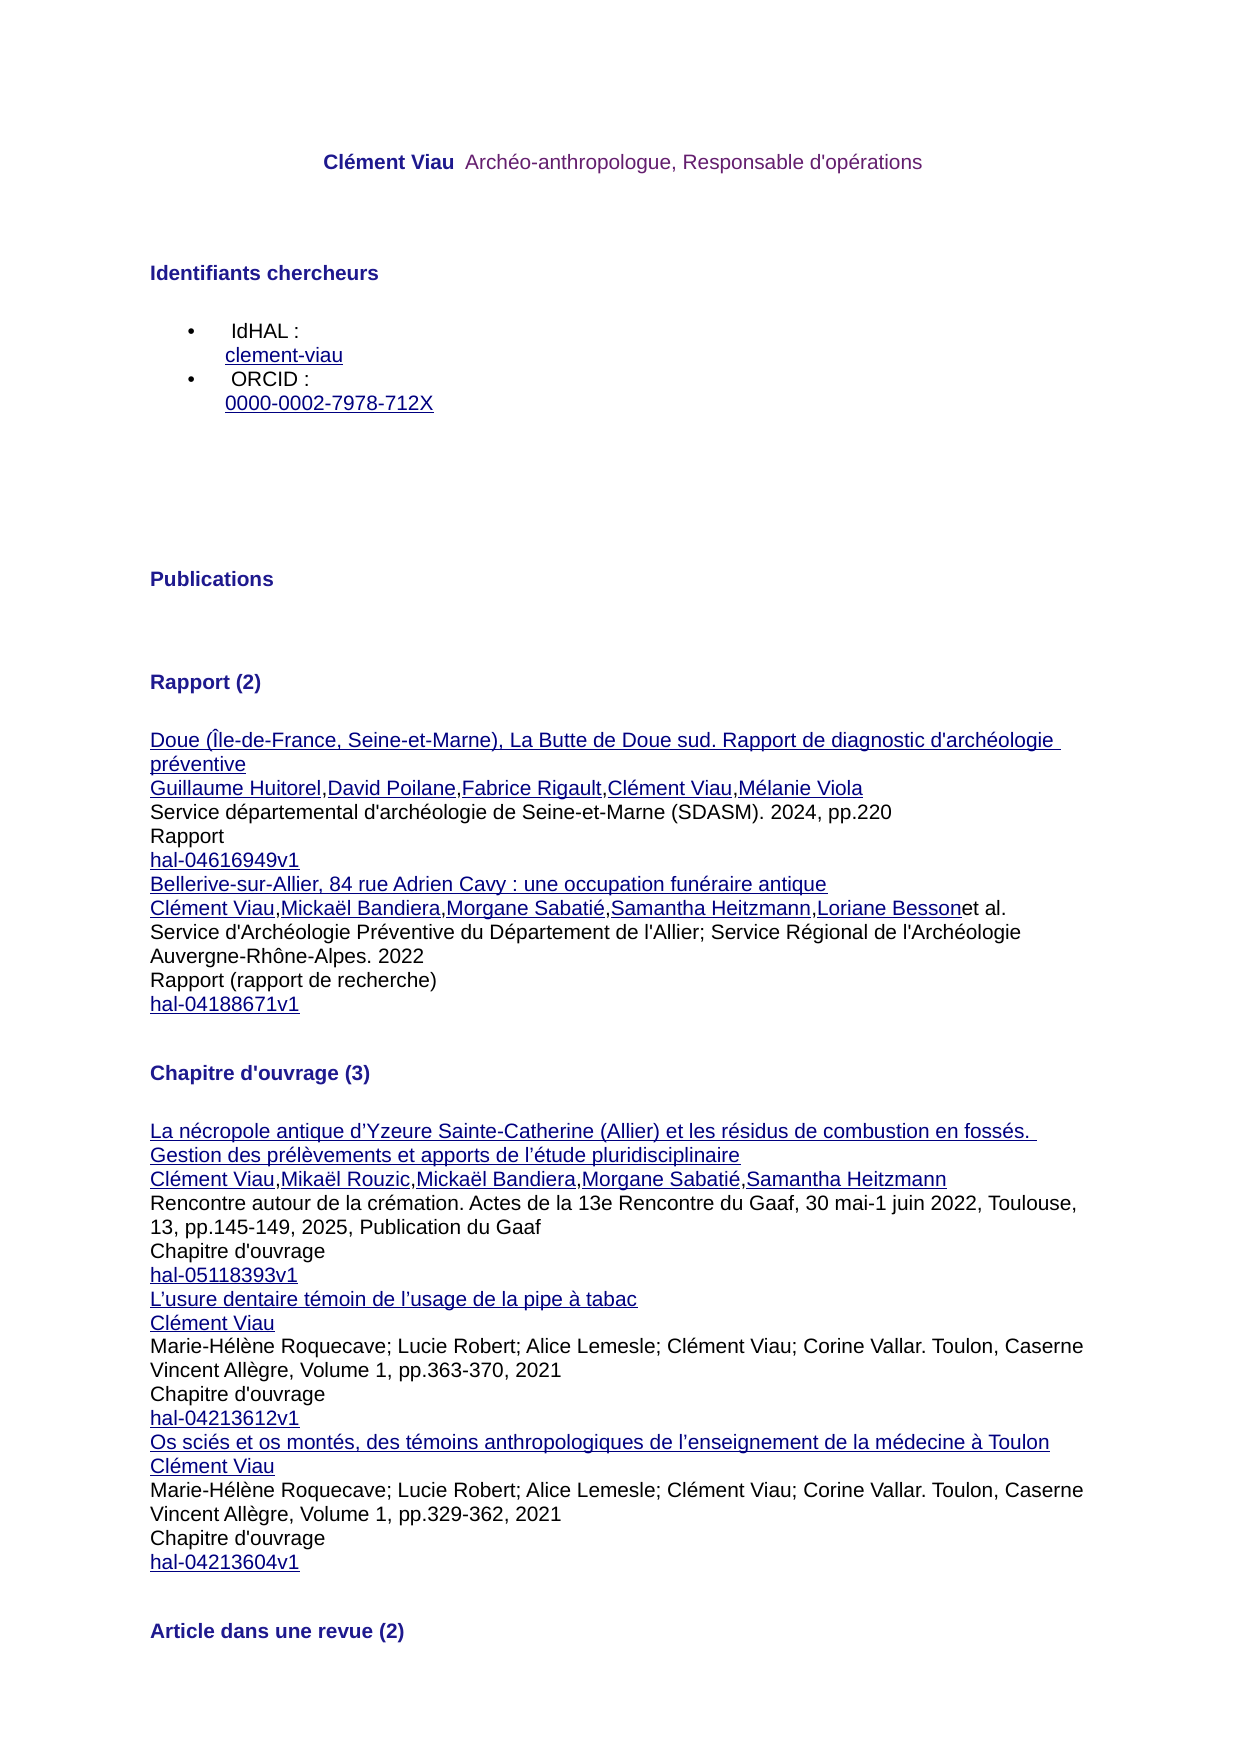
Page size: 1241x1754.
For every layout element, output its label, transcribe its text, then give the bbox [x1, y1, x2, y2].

subtitle Rapport (2) [150, 670, 1090, 694]
table_cell Bellerive-sur-Allier, 84 rue Adrien Cavy : une occupation funéraire antique Clément Viau,Mickaël Bandiera,Morgane Sabatié,Samantha Heitzmann,Loriane Bessonet al. Service d'Archéologie Préventive du Département de l'Allier; Service Régional de l'Archéologie Auvergne-Rhône-Alpes. 2022 Rapport (rapport de recherche) hal-04188671v1 [150, 872, 1090, 1016]
subtitle Chapitre d'ouvrage (3) [150, 1060, 1090, 1084]
subtitle Clément Viau Archéo-anthropologue, Responsable d'opérations [150, 150, 1090, 174]
list ORCID : [187, 367, 1090, 391]
table_cell Os sciés et os montés, des témoins anthropologiques de l’enseignement de la médecine à Toulon Clément Viau Marie-Hélène Roquecave; Lucie Robert; Alice Lemesle; Clément Viau; Corine Vallar. Toulon, Caserne Vincent Allègre, Volume 1, pp.329-362, 2021 Chapitre d'ouvrage hal-04213604v1 [150, 1430, 1090, 1574]
subtitle Article dans une revue (2) [150, 1619, 1090, 1643]
list 0000-0002-7978-712X [187, 391, 1090, 414]
subtitle Publications [150, 567, 1090, 591]
list IdHAL : [187, 319, 1090, 343]
table_header La nécropole antique d’Yzeure Sainte-Catherine (Allier) et les résidus de combustion en fossés. Gestion des prélèvements et apports de l’étude pluridisciplinaire Clément Viau,Mikaël Rouzic,Mickaël Bandiera,Morgane Sabatié,Samantha Heitzmann Rencontre autour de la crémation. Actes de la 13e Rencontre du Gaaf, 30 mai-1 juin 2022, Toulouse, 13, pp.145-149, 2025, Publication du Gaaf Chapitre d'ouvrage hal-05118393v1 [150, 1119, 1090, 1286]
table_cell L’usure dentaire témoin de l’usage de la pipe à tabac Clément Viau Marie-Hélène Roquecave; Lucie Robert; Alice Lemesle; Clément Viau; Corine Vallar. Toulon, Caserne Vincent Allègre, Volume 1, pp.363-370, 2021 Chapitre d'ouvrage hal-04213612v1 [150, 1286, 1090, 1430]
table_header Doue (Île-de-France, Seine-et-Marne), La Butte de Doue sud. Rapport de diagnostic d'archéologie préventive Guillaume Huitorel,David Poilane,Fabrice Rigault,Clément Viau,Mélanie Viola Service départemental d'archéologie de Seine-et-Marne (SDASM). 2024, pp.220 Rapport hal-04616949v1 [150, 728, 1090, 872]
list clement-viau [187, 343, 1090, 367]
subtitle Identifiants chercheurs [150, 260, 1090, 284]
